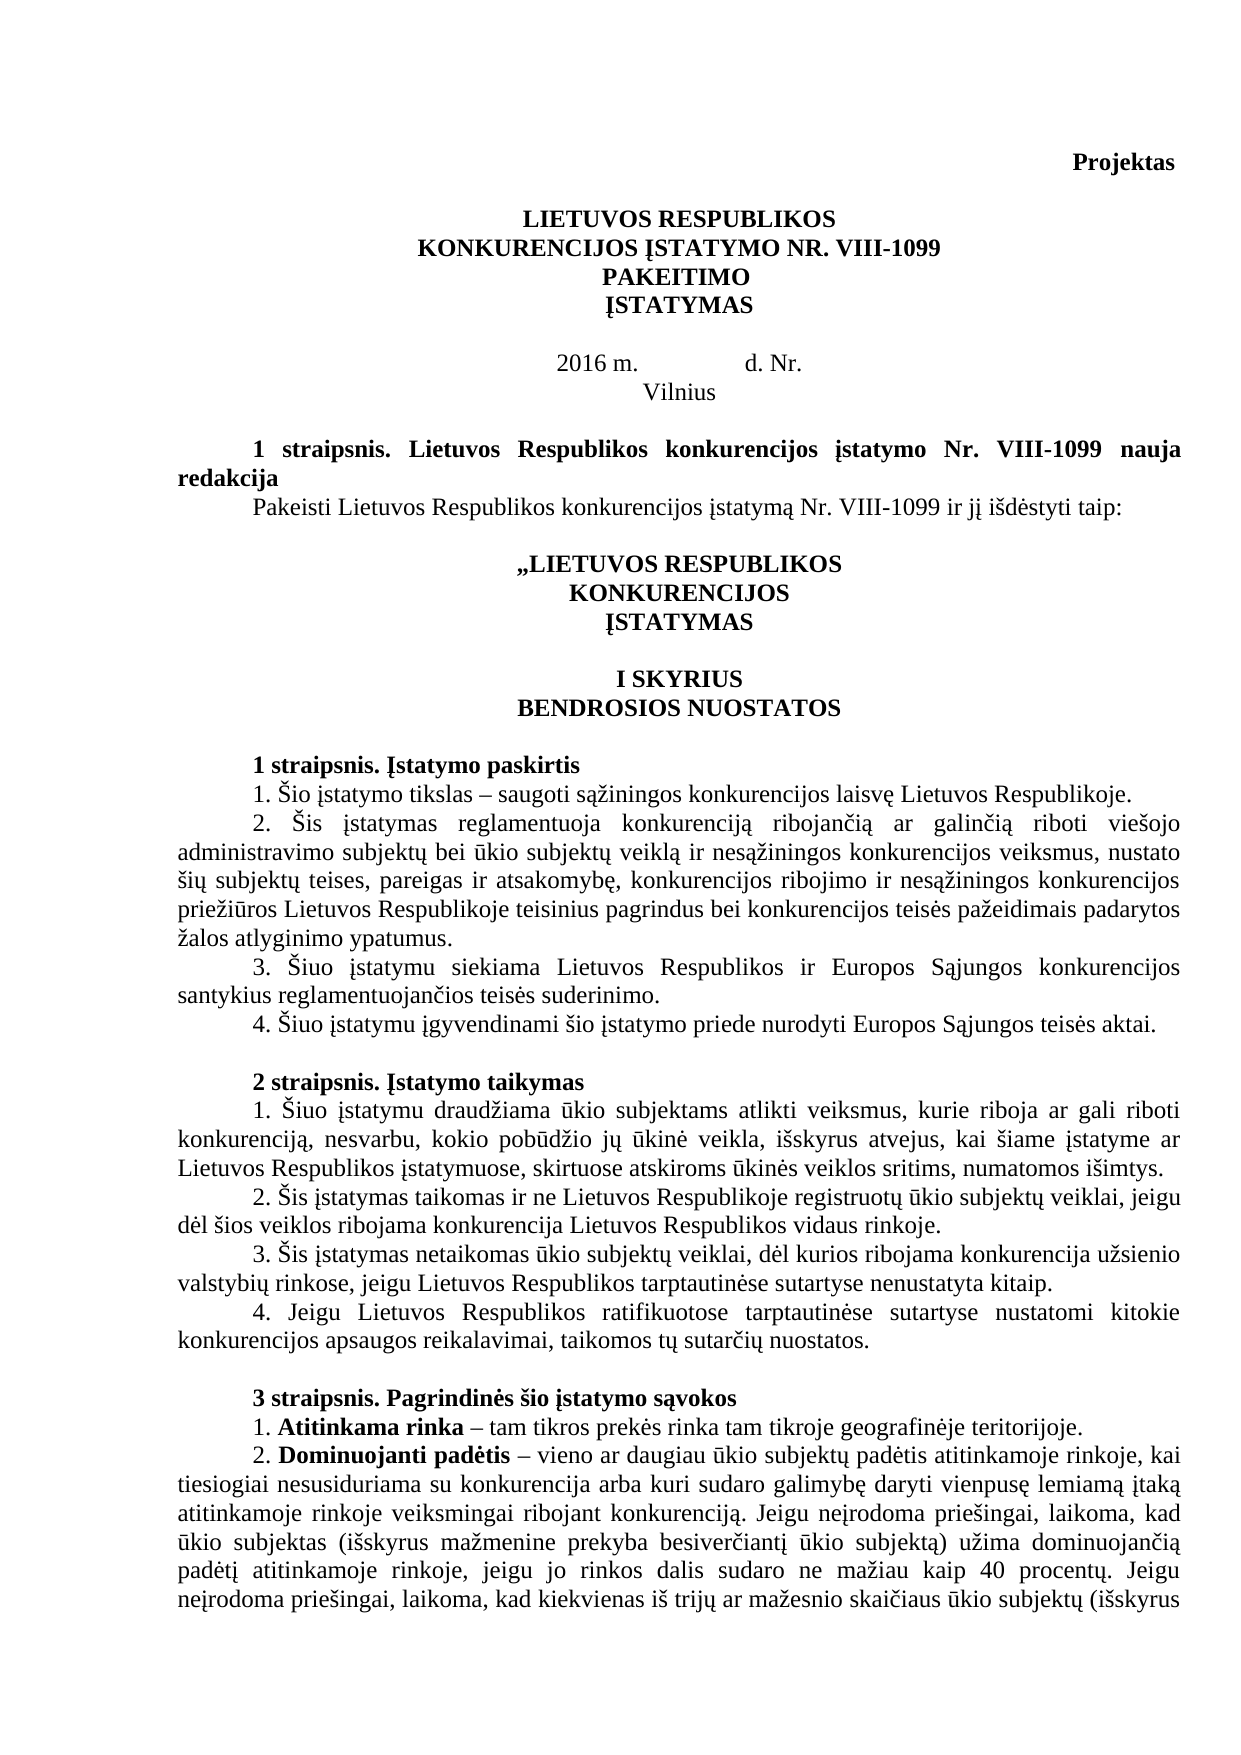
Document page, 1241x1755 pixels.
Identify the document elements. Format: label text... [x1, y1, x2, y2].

text ĮSTATYMAS [177, 291, 1181, 319]
text „LIETUVOS RESPUBLIKOS [177, 549, 1181, 578]
text 1 straipsnis. Įstatymo paskirtis [252, 751, 1181, 779]
text BENDROSIOS NUOSTATOS [177, 693, 1181, 722]
text I SKYRIUS [177, 664, 1181, 693]
text Vilnius [177, 377, 1181, 406]
text 2. Šis įstatymas taikomas ir ne Lietuvos Respublikoje registruotų ūkio subjektų veiklai, jeigu dėl šios veiklos ribojama konkurencija Lietuvos Respublikos vidaus rinkoje. [177, 1182, 1181, 1239]
text 4. Jeigu Lietuvos Respublikos ratifikuotose tarptautinėse sutartyse nustatomi kitokie konkurencijos apsaugos reikalavimai, taikomos tų sutarčių nuostatos. [177, 1297, 1181, 1354]
text PAKEITIMO [177, 262, 1181, 291]
text 2. Šis įstatymas reglamentuoja konkurenciją ribojančią ar galinčią riboti viešojo administravimo subjektų bei ūkio subjektų veiklą ir nesąžiningos konkurencijos veiksmus, nustato šių subjektų teises, pareigas ir atsakomybę, konkurencijos ribojimo ir nesąžiningos konkurencijos priežiūros Lietuvos Respublikoje teisinius pagrindus bei konkurencijos teisės pažeidimais padarytos žalos atlyginimo ypatumus. [177, 808, 1181, 952]
text 2016 m. d. Nr. [177, 348, 1181, 377]
text 1. Šio įstatymo tikslas – saugoti sąžiningos konkurencijos laisvę Lietuvos Respublikoje. [177, 779, 1181, 808]
text 4. Šiuo įstatymu įgyvendinami šio įstatymo priede nurodyti Europos Sąjungos teisės aktai. [177, 1009, 1181, 1038]
text Projektas [177, 147, 1181, 176]
text KONKURENCIJOS [177, 578, 1181, 607]
text 1. Atitinkama rinka – tam tikros prekės rinka tam tikroje geografinėje teritorijoje. [177, 1412, 1181, 1441]
text ĮSTATYMAS [177, 607, 1181, 636]
text 3 straipsnis. Pagrindinės šio įstatymo sąvokos [252, 1383, 1181, 1412]
text LIETUVOS RESPUBLIKOS [177, 204, 1181, 233]
text 2. Dominuojanti padėtis – vieno ar daugiau ūkio subjektų padėtis atitinkamoje rinkoje, kai tiesiogiai nesusiduriama su konkurencija arba kuri sudaro galimybę daryti vienpusę lemiamą įtaką atitinkamoje rinkoje veiksmingai ribojant konkurenciją. Jeigu neįrodoma priešingai, laikoma, kad ūkio subjektas (išskyrus mažmenine prekyba besiverčiantį ūkio subjektą) užima dominuojančią padėtį atitinkamoje rinkoje, jeigu jo rinkos dalis sudaro ne mažiau kaip 40 procentų. Jeigu neįrodoma priešingai, laikoma, kad kiekvienas iš trijų ar mažesnio skaičiaus ūkio subjektų (išskyrus [177, 1441, 1181, 1613]
text 3. Šiuo įstatymu siekiama Lietuvos Respublikos ir Europos Sąjungos konkurencijos santykius reglamentuojančios teisės suderinimo. [177, 952, 1181, 1009]
text 1 straipsnis. Lietuvos Respublikos konkurencijos įstatymo Nr. VIII-1099 nauja redakcija [177, 434, 1181, 492]
text 2 straipsnis. Įstatymo taikymas [252, 1067, 1181, 1096]
text Pakeisti Lietuvos Respublikos konkurencijos įstatymą Nr. VIII-1099 ir jį išdėstyti taip: [177, 492, 1181, 521]
text 1. Šiuo įstatymu draudžiama ūkio subjektams atlikti veiksmus, kurie riboja ar gali riboti konkurenciją, nesvarbu, kokio pobūdžio jų ūkinė veikla, išskyrus atvejus, kai šiame įstatyme ar Lietuvos Respublikos įstatymuose, skirtuose atskiroms ūkinės veiklos sritims, numatomos išimtys. [177, 1096, 1181, 1182]
text 3. Šis įstatymas netaikomas ūkio subjektų veiklai, dėl kurios ribojama konkurencija užsienio valstybių rinkose, jeigu Lietuvos Respublikos tarptautinėse sutartyse nenustatyta kitaip. [177, 1239, 1181, 1297]
text KONKURENCIJOS ĮSTATYMO NR. VIII-1099 [177, 233, 1181, 262]
